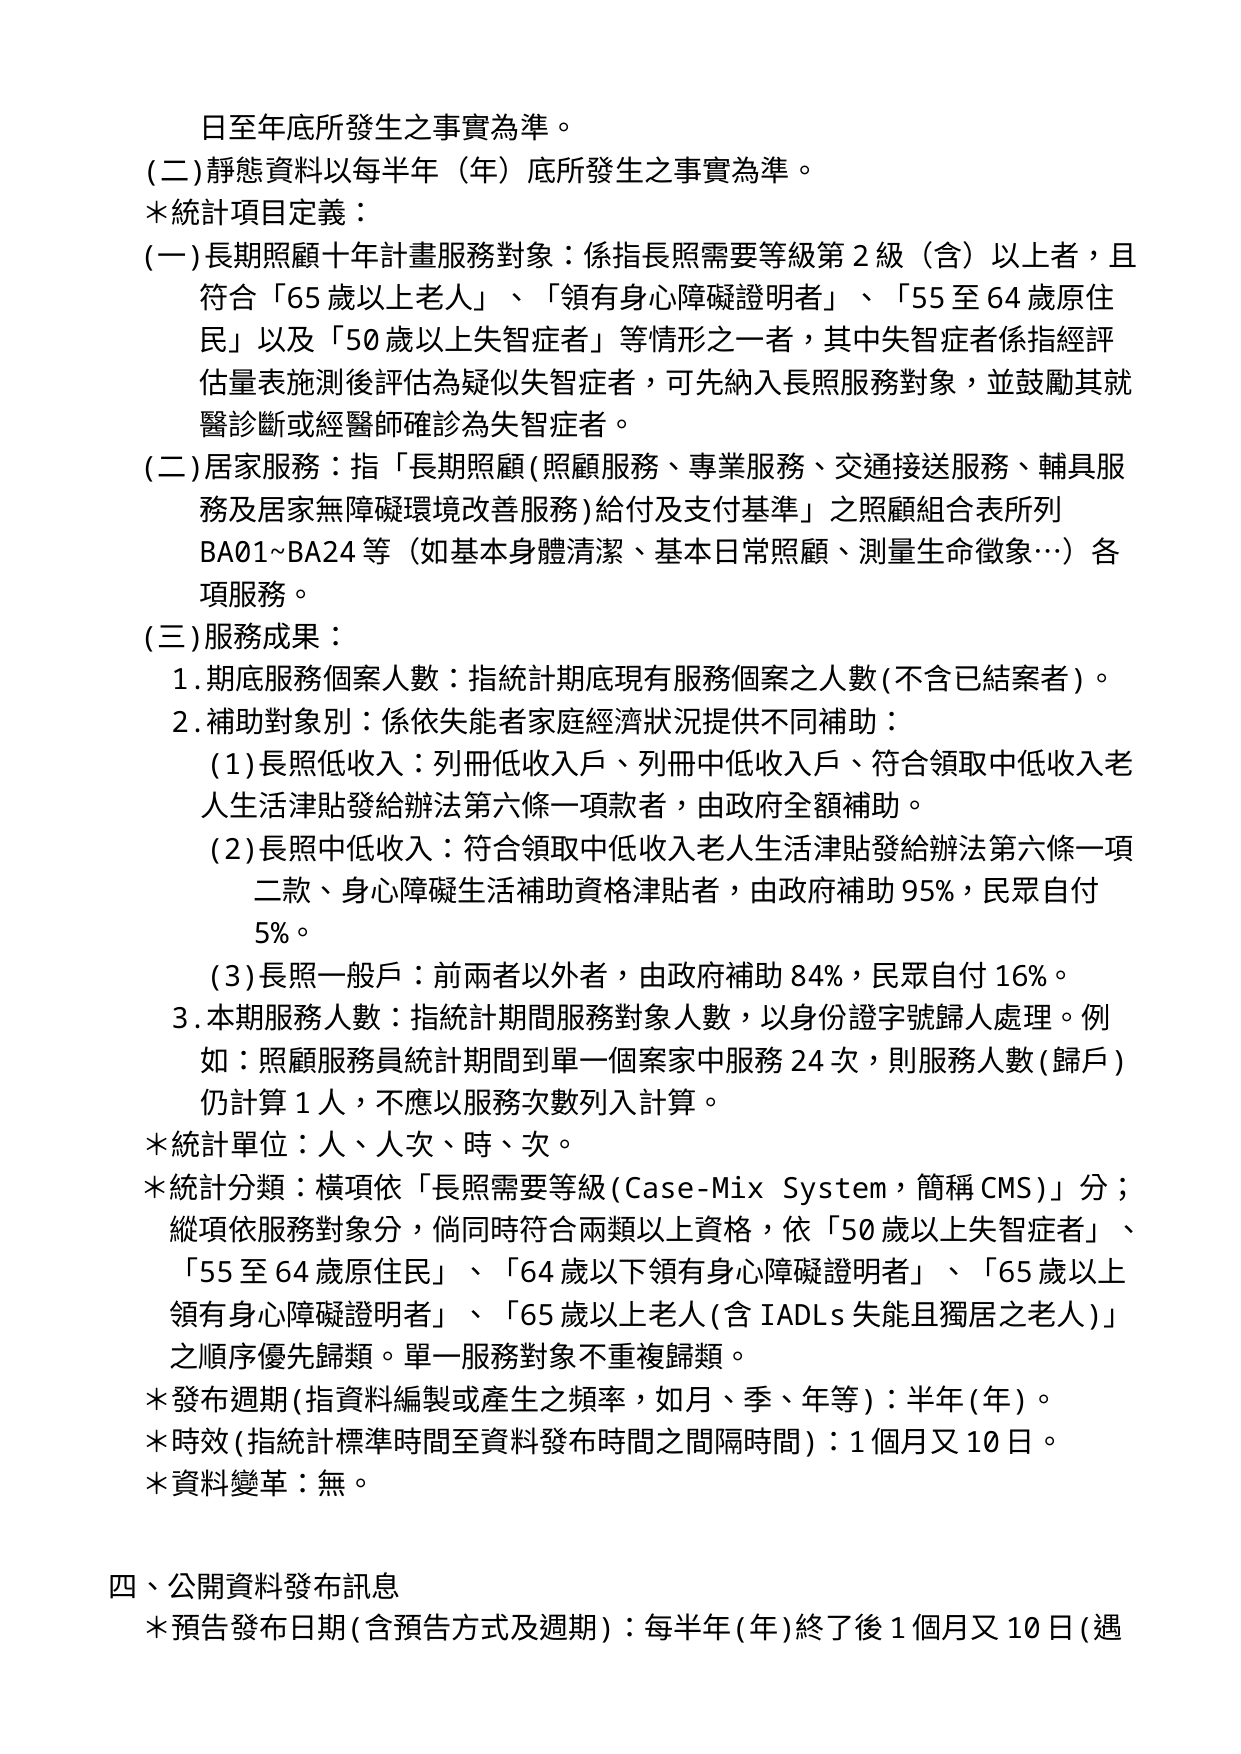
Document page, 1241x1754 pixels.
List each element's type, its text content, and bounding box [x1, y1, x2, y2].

table_header 統計資料背景說明 資料種類：社會福利服務統計 資料項目：桃園市長期照顧十年計畫(一)-居家服務 一、發布及編製機關單位 ＊發布機關、單位：桃園市政府社會局會計室 ＊編製單位：桃園市政府社會局老人福利科 ＊聯絡電話：(03)3322101#6444 ＊傳真：(03)3392981 ＊電子信箱：10030265@mail.tycg.gov.tw 二、發布形式 ＊口頭： ( )記者會或說明會 ＊書面： ( )新聞稿 ( )報表 ( )書刊，刊名： ＊電子媒體： ( )線上書刊及資料庫， 網址： ( )磁片 ( )光碟片 (√)其他 Open Document File (odf)、Portable Document Format (pdf) 或Excel檔案。 三、資料範圍、週期及時效 ＊統計地區範圍及對象：桃園市依據長期照顧十年計畫所辦理之居家服務(長期照顧給付及支付基準所列BA碼照顧組合)，均為統計對象。 ＊統計標準時間： (一)動態資料半年報以上半年及下半年所發生之事實為準，年報以每年1月1日至年底所發生之事實為準。 (二)靜態資料以每半年（年）底所發生之事實為準。 ＊統計項目定義： (一)長期照顧十年計畫服務對象：係指長照需要等級第2級（含）以上者，且符合「65歲以上老人」、「領有身心障礙證明者」、「55至64歲原住民」以及「50歲以上失智症者」等情形之一者，其中失智症者係指經評估量表施測後評估為疑似失智症者，可先納入長照服務對象，並鼓勵其就醫診斷或經醫師確診為失智症者。 (二)居家服務：指「長期照顧(照顧服務、專業服務、交通接送服務、輔具服務及居家無障礙環境改善服務)給付及支付基準」之照顧組合表所列BA01~BA24等（如基本身體清潔、基本日常照顧、測量生命徵象…）各項服務。 (三)服務成果： 1.期底服務個案人數：指統計期底現有服務個案之人數(不含已結案者)。 2.補助對象別：係依失能者家庭經濟狀況提供不同補助： (1)長照低收入：列冊低收入戶、列冊中低收入戶、符合領取中低收入老人生活津貼發給辦法第六條一項款者，由政府全額補助。 (2)長照中低收入：符合領取中低收入老人生活津貼發給辦法第六條一項二款、身心障礙生活補助資格津貼者，由政府補助95%，民眾自付5%。 (3)長照一般戶：前兩者以外者，由政府補助84%，民眾自付16%。 3.本期服務人數：指統計期間服務對象人數，以身份證字號歸人處理。例如：照顧服務員統計期間到單一個案家中服務24次，則服務人數(歸戶)仍計算1人，不應以服務次數列入計算。 ＊統計單位：人、人次、時、次。 ＊統計分類：橫項依「長照需要等級(Case-Mix System，簡稱CMS)」分；縱項依服務對象分，倘同時符合兩類以上資格，依「50歲以上失智症者」、「55至64歲原住民」、「64歲以下領有身心障礙證明者」、「65歲以上領有身心障礙證明者」、「65歲以上老人(含IADLs失能且獨居之老人)」之順序優先歸類。單一服務對象不重複歸類。 ＊發布週期(指資料編製或產生之頻率，如月、季、年等)：半年(年)。 ＊時效(指統計標準時間至資料發布時間之間隔時間)：1個月又10日。 ＊資料變革：無。 四、公開資料發布訊息 ＊預告發布日期(含預告方式及週期)：每半年(年)終了後1個月又10日(遇假日順延)以報表、網際網路發布。 ＊同步發送單位(說明資料發布時同步發送之單位或可同步查得該資料之網址)：衛生福利部統計處、桃園市政府主計處。 五、資料品質 ＊統計指標編製方法與資料來源說明：依據桃園市政府辦理老人長期照顧十年計畫登記資料彙編。 ＊統計資料交叉查核及確保資料合理性之機制(說明各項資料之相互關係及不同資料來源之相關統計差異性)：總計(合計)項等於各分類項之和。 六、須注意及預定改變之事項(說明預定修正之資料、定義、統計方法等及其修正原因)：無。 七、其他事項：無。 [98, 105, 1155, 1647]
